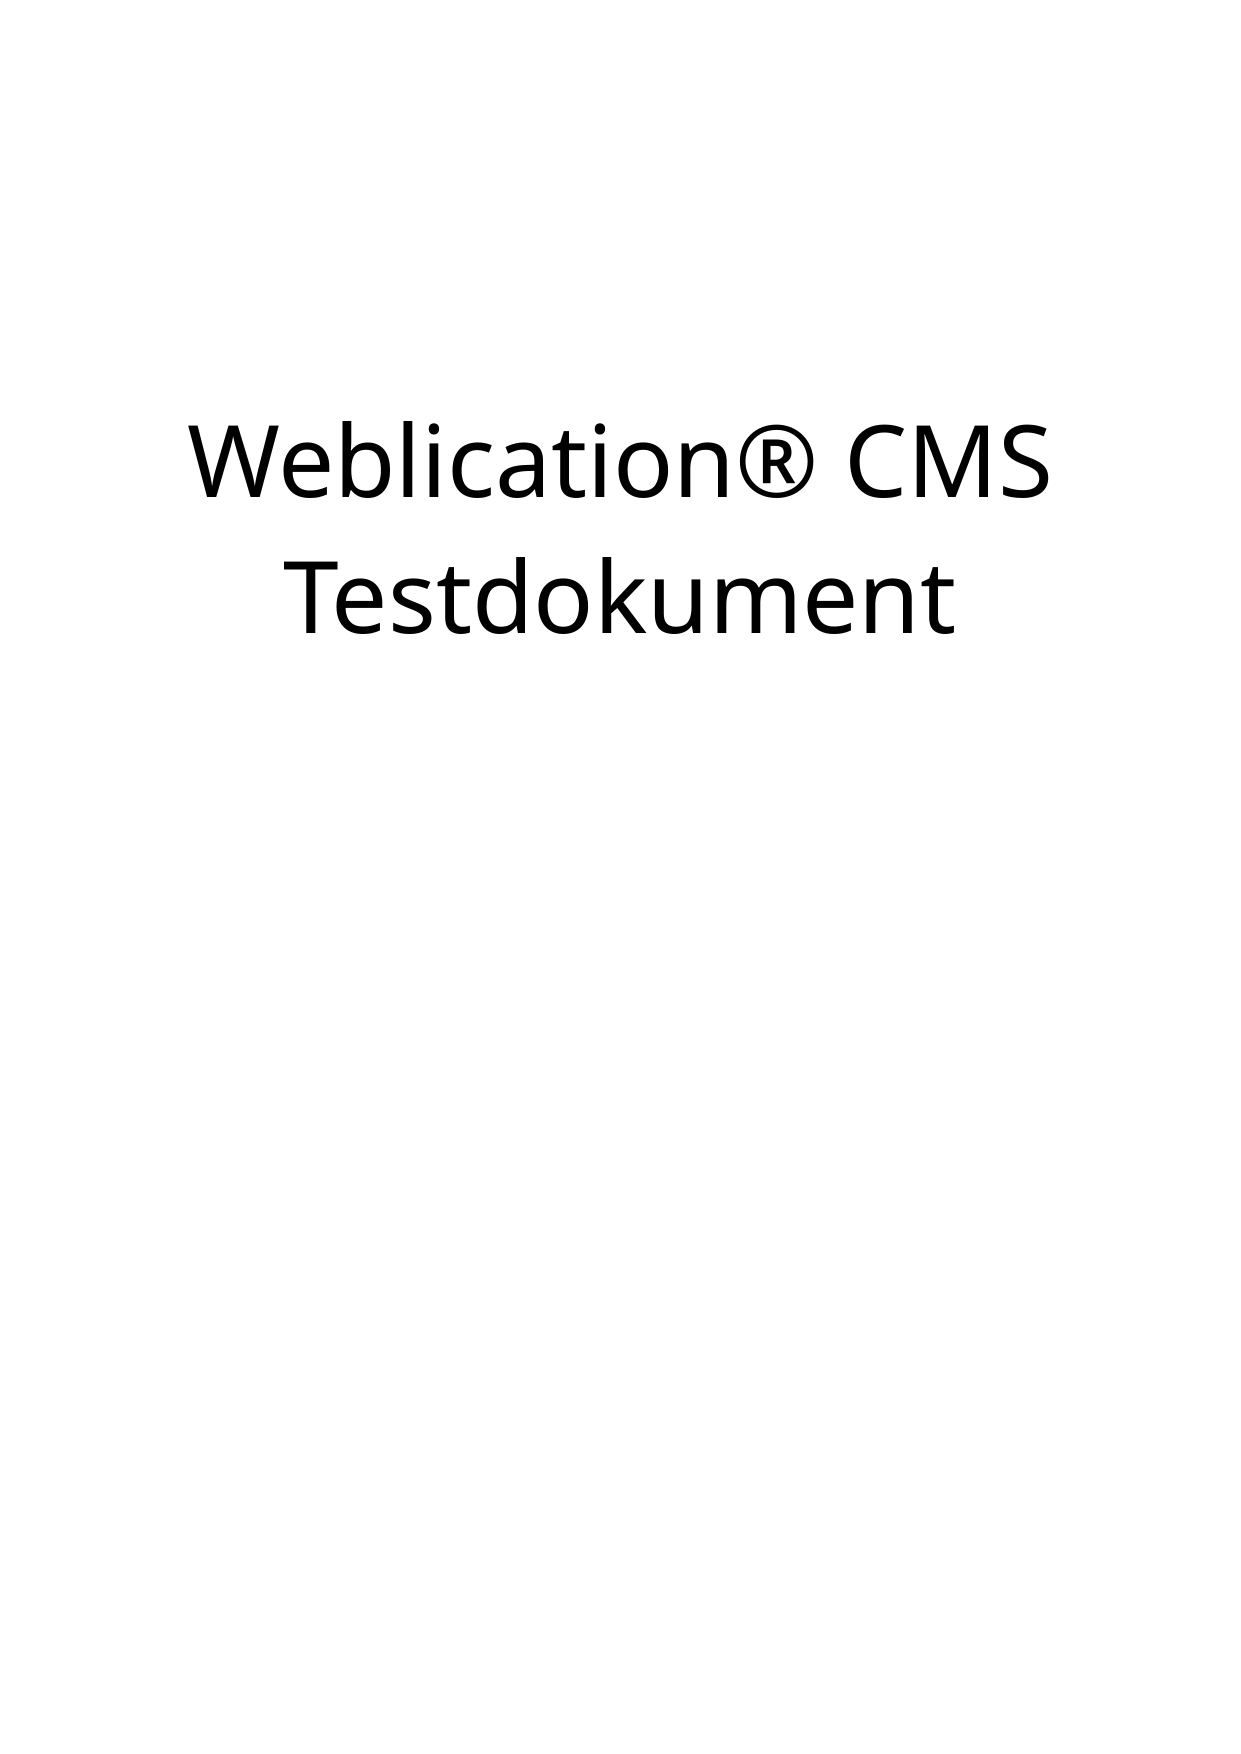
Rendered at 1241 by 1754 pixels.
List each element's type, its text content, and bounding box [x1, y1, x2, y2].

text Weblication® CMS Testdokument [118, 391, 1122, 663]
